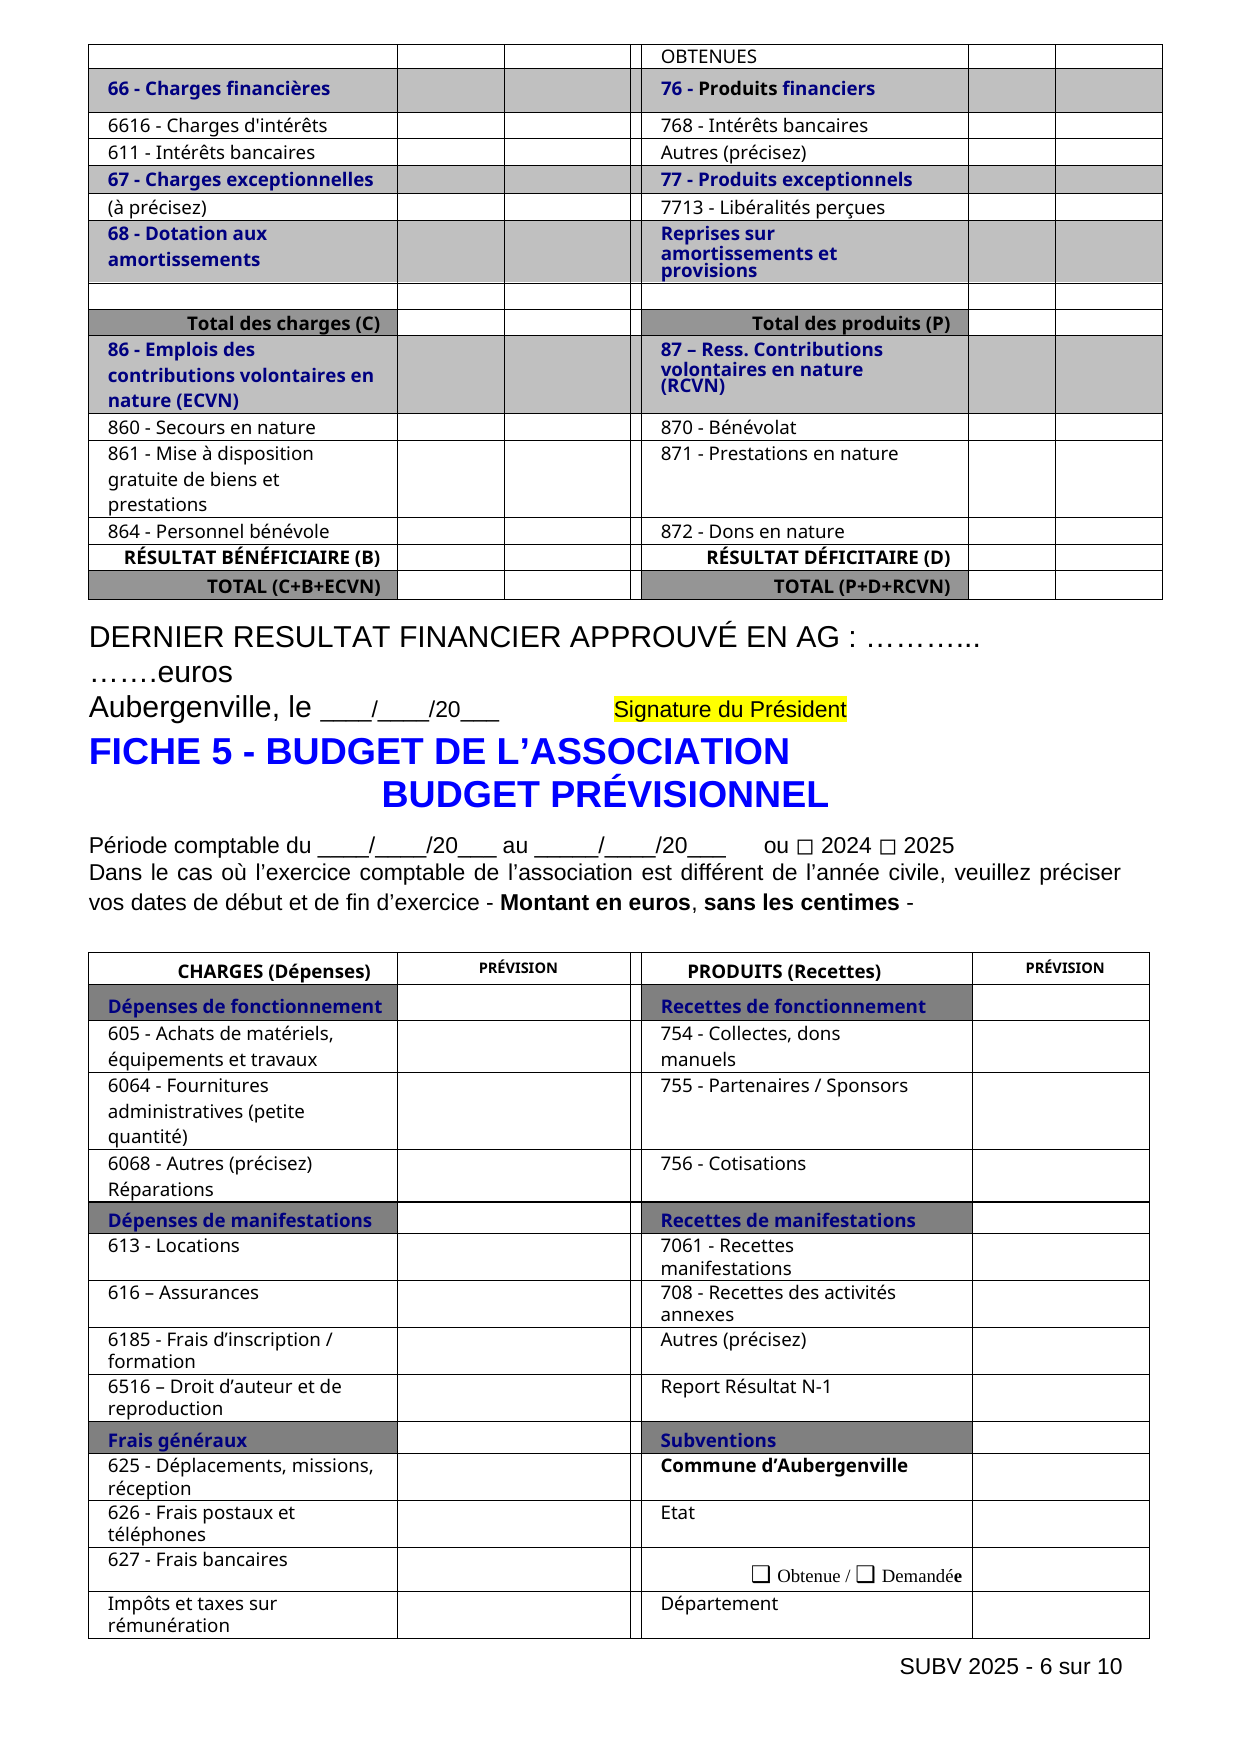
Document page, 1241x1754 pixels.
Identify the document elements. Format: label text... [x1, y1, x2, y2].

table_cell [969, 571, 1055, 599]
table_cell 768 - Intérêts bancaires [642, 113, 968, 138]
table_cell [398, 985, 630, 1020]
table_cell [398, 194, 504, 219]
table_cell Impôts et taxes sur rémunération [89, 1592, 397, 1637]
table_cell Autres (précisez) [642, 139, 968, 165]
table_cell [973, 1454, 1149, 1500]
table_cell [973, 1203, 1149, 1233]
table_cell [398, 518, 504, 544]
table_cell [1056, 336, 1162, 413]
table_cell [398, 113, 504, 138]
table_cell [398, 1021, 630, 1072]
table_cell Etat [642, 1501, 972, 1547]
table_cell [973, 985, 1149, 1020]
table_cell [1056, 166, 1162, 193]
table_header PRÉVISION [398, 953, 630, 984]
table_cell [973, 1281, 1149, 1327]
table_cell [505, 441, 630, 517]
table_cell [505, 310, 630, 335]
table_cell [973, 1234, 1149, 1280]
table_cell [631, 284, 641, 308]
table_cell [398, 1203, 630, 1233]
table_cell [631, 571, 641, 599]
table_cell [1056, 518, 1162, 544]
text Aubergenville, le ____/____/20___ Signature du Président [88, 689, 1122, 724]
table_cell [631, 336, 641, 413]
table_cell [631, 1281, 641, 1327]
table_cell [969, 310, 1055, 335]
table_cell [505, 69, 630, 112]
table_cell [969, 139, 1055, 165]
table_cell [505, 414, 630, 439]
table_cell 76 - Produits financiers [642, 69, 968, 112]
table_cell 864 - Personnel bénévole [89, 518, 397, 544]
table_cell [631, 985, 641, 1020]
table_cell [398, 284, 504, 308]
table_cell [969, 194, 1055, 219]
table_cell [398, 221, 504, 282]
table_cell [631, 1203, 641, 1233]
table_cell [398, 336, 504, 413]
table_cell [973, 1592, 1149, 1637]
table_cell 77 - Produits exceptionnels [642, 166, 968, 193]
table_cell Report Résultat N-1 [642, 1375, 972, 1421]
table_cell [631, 194, 641, 219]
table_cell [969, 518, 1055, 544]
table_cell Recettes de manifestations [642, 1203, 972, 1233]
table_cell [631, 441, 641, 517]
table_cell [631, 1548, 641, 1591]
table_cell [1056, 310, 1162, 335]
table_cell [1056, 194, 1162, 219]
table_cell [398, 1422, 630, 1453]
table_cell [973, 1150, 1149, 1201]
table_cell [505, 284, 630, 308]
table_cell 861 - Mise à disposition gratuite de biens et prestations [89, 441, 397, 517]
table_header CHARGES (Dépenses) [89, 953, 397, 984]
table_cell 860 - Secours en nature [89, 414, 397, 439]
table_cell [505, 45, 630, 68]
table_cell 872 - Dons en nature [642, 518, 968, 544]
table_cell [1056, 284, 1162, 308]
text BUDGET PRÉVISIONNEL [88, 772, 1122, 815]
table_cell [631, 1234, 641, 1280]
table_cell [631, 414, 641, 439]
table_cell [631, 166, 641, 193]
table_cell Total des charges (C) [89, 310, 397, 335]
table_cell [631, 139, 641, 165]
table_cell [969, 113, 1055, 138]
table_cell 605 - Achats de matériels, équipements et travaux [89, 1021, 397, 1072]
table_cell 870 - Bénévolat [642, 414, 968, 439]
table_cell [969, 69, 1055, 112]
text Période comptable du ____/____/20___ au _____/____/20___ ou ◻ 2024 ◻ 2025 [88, 832, 1122, 858]
table_cell [631, 1454, 641, 1500]
table_cell Frais généraux [89, 1422, 397, 1453]
table_header PRÉVISION [973, 953, 1149, 984]
table_cell 67 - Charges exceptionnelles [89, 166, 397, 193]
table_cell 6068 - Autres (précisez) Réparations [89, 1150, 397, 1201]
table_cell [398, 1501, 630, 1547]
table_cell [1056, 45, 1162, 68]
table_cell RÉSULTAT BÉNÉFICIAIRE (B) [89, 545, 397, 570]
text DERNIER RESULTAT FINANCIER APPROUVÉ EN AG : ………...…….euros [88, 619, 1122, 689]
table_cell [398, 310, 504, 335]
text FICHE 5 - BUDGET DE L’ASSOCIATION [88, 729, 1122, 772]
table_cell [398, 166, 504, 193]
table_cell [398, 1234, 630, 1280]
table_cell [1056, 139, 1162, 165]
table_cell 611 - Intérêts bancaires [89, 139, 397, 165]
table_cell [642, 284, 968, 308]
table_cell [969, 441, 1055, 517]
table_cell [1056, 221, 1162, 282]
table_cell [1056, 414, 1162, 439]
table_cell 6516 – Droit d’auteur et de reproduction [89, 1375, 397, 1421]
table_cell 755 - Partenaires / Sponsors [642, 1073, 972, 1149]
table_cell TOTAL (P+D+RCVN) [642, 571, 968, 599]
table_cell 87 – Ress. Contributions volontaires en nature (RCVN) [642, 336, 968, 413]
table_cell 625 - Déplacements, missions, réception [89, 1454, 397, 1500]
table_cell 627 - Frais bancaires [89, 1548, 397, 1591]
table_cell 6064 - Fournitures administratives (petite quantité) [89, 1073, 397, 1149]
table_cell [1056, 441, 1162, 517]
table_cell [1056, 69, 1162, 112]
table_cell [631, 113, 641, 138]
table_cell [1056, 545, 1162, 570]
table_cell [505, 571, 630, 599]
table_cell Autres (précisez) [642, 1328, 972, 1374]
table_cell [398, 45, 504, 68]
table_cell [973, 1548, 1149, 1591]
table_cell [398, 1073, 630, 1149]
table_cell ❑ Obtenue / ❑ Demandée [642, 1548, 972, 1591]
table_cell [969, 221, 1055, 282]
table_cell [631, 1073, 641, 1149]
table_cell [505, 166, 630, 193]
table_cell [631, 545, 641, 570]
table_cell [969, 166, 1055, 193]
table_cell [973, 1021, 1149, 1072]
table_cell [398, 414, 504, 439]
table_cell RÉSULTAT DÉFICITAIRE (D) [642, 545, 968, 570]
table_cell Dépenses de fonctionnement [89, 985, 397, 1020]
table_cell TOTAL (C+B+ECVN) [89, 571, 397, 599]
table_cell [973, 1073, 1149, 1149]
table_cell [969, 336, 1055, 413]
table_cell [505, 518, 630, 544]
table_cell [505, 545, 630, 570]
table_cell Total des produits (P) [642, 310, 968, 335]
table_cell [505, 139, 630, 165]
table_cell OBTENUES [642, 45, 968, 68]
table_cell [631, 1501, 641, 1547]
table_cell [631, 1021, 641, 1072]
table_cell [969, 284, 1055, 308]
table_cell [631, 45, 641, 68]
table_cell [1056, 571, 1162, 599]
table_cell Commune d’Aubergenville [642, 1454, 972, 1500]
table_cell [398, 441, 504, 517]
table_cell 871 - Prestations en nature [642, 441, 968, 517]
table_cell [973, 1501, 1149, 1547]
table_cell [398, 1592, 630, 1637]
table_cell [631, 69, 641, 112]
table_cell [89, 284, 397, 308]
table_cell [398, 571, 504, 599]
table_cell 616 – Assurances [89, 1281, 397, 1327]
table_cell [631, 221, 641, 282]
table_cell 613 - Locations [89, 1234, 397, 1280]
table_cell [973, 1328, 1149, 1374]
table_cell [398, 69, 504, 112]
table_cell [631, 1422, 641, 1453]
table_cell 68 - Dotation aux amortissements [89, 221, 397, 282]
table_cell [505, 336, 630, 413]
table_cell [969, 414, 1055, 439]
table_cell [973, 1375, 1149, 1421]
table_cell Département [642, 1592, 972, 1637]
table_cell [969, 45, 1055, 68]
table_cell Dépenses de manifestations [89, 1203, 397, 1233]
table_cell [631, 1328, 641, 1374]
table_cell 86 - Emplois des contributions volontaires en nature (ECVN) [89, 336, 397, 413]
table_cell [973, 1422, 1149, 1453]
table_cell 7061 - Recettes manifestations [642, 1234, 972, 1280]
table_header PRODUITS (Recettes) [642, 953, 972, 984]
table_cell [631, 310, 641, 335]
table_cell [89, 45, 397, 68]
table_cell 754 - Collectes, dons manuels [642, 1021, 972, 1072]
table_cell [398, 545, 504, 570]
table_cell (à précisez) [89, 194, 397, 219]
table_cell 626 - Frais postaux et téléphones [89, 1501, 397, 1547]
table_cell [398, 1375, 630, 1421]
table_cell 66 - Charges financières [89, 69, 397, 112]
table_cell [631, 1592, 641, 1637]
table_cell [1056, 113, 1162, 138]
text Dans le cas où l’exercice comptable de l’association est différent de l’année civile, veuillez préciser vos dates de début et de fin d’exercice - Montant en euros, sans les centimes - [88, 858, 1122, 915]
table_cell [505, 194, 630, 219]
table_cell 6185 - Frais d’inscription / formation [89, 1328, 397, 1374]
table_cell [631, 1150, 641, 1201]
table_cell 7713 - Libéralités perçues [642, 194, 968, 219]
table_header [631, 953, 641, 984]
table_cell 6616 - Charges d'intérêts [89, 113, 397, 138]
table_cell [398, 1281, 630, 1327]
table_cell [505, 221, 630, 282]
table_cell [969, 545, 1055, 570]
table_cell [505, 113, 630, 138]
table_cell 756 - Cotisations [642, 1150, 972, 1201]
table_cell Reprises sur amortissements et provisions [642, 221, 968, 282]
table_cell [398, 1454, 630, 1500]
table_cell [398, 1150, 630, 1201]
table_cell [631, 1375, 641, 1421]
table_cell [398, 139, 504, 165]
table_cell 708 - Recettes des activités annexes [642, 1281, 972, 1327]
table_cell [631, 518, 641, 544]
table_cell Recettes de fonctionnement [642, 985, 972, 1020]
table_cell [398, 1548, 630, 1591]
table_cell [398, 1328, 630, 1374]
table_cell Subventions [642, 1422, 972, 1453]
